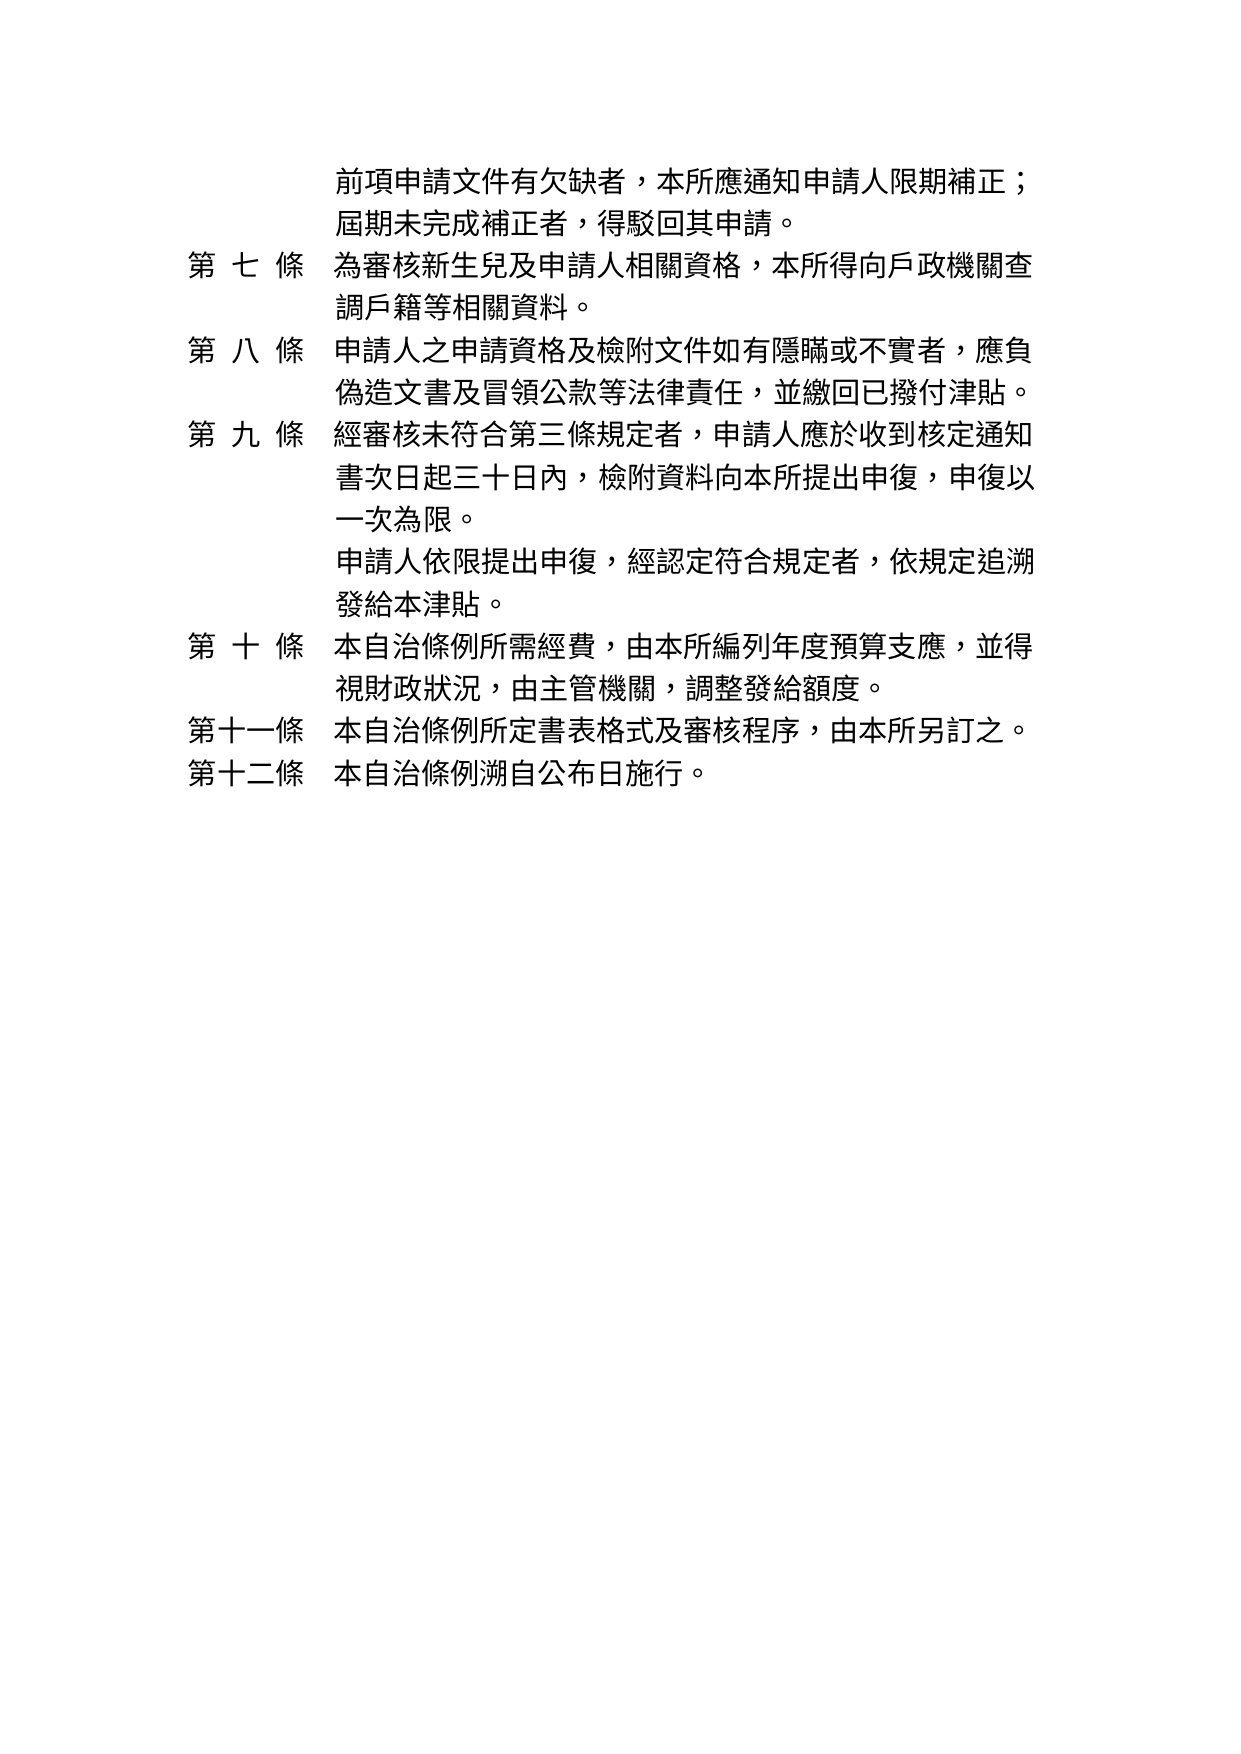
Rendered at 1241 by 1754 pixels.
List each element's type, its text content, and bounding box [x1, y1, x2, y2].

text 第 八 條 申請人之申請資格及檢附文件如有隱瞞或不實者，應負偽造文書及冒領公款等法律責任，並繳回已撥付津貼。 [188, 327, 1053, 412]
text 第十二條 本自治條例溯自公布日施行。 [188, 750, 1053, 793]
text 第 十 條 本自治條例所需經費，由本所編列年度預算支應，並得視財政狀況，由主管機關，調整發給額度。 [188, 623, 1053, 708]
text 第 七 條 為審核新生兒及申請人相關資格，本所得向戶政機關查調戶籍等相關資料。 [188, 243, 1053, 327]
text 前項申請文件有欠缺者，本所應通知申請人限期補正；屆期未完成補正者，得駁回其申請。 [335, 158, 1053, 243]
text 第 九 條 經審核未符合第三條規定者，申請人應於收到核定通知書次日起三十日內，檢附資料向本所提出申復，申復以一次為限。 [188, 412, 1053, 539]
text 第十一條 本自治條例所定書表格式及審核程序，由本所另訂之。 [188, 708, 1053, 750]
text 申請人依限提出申復，經認定符合規定者，依規定追溯發給本津貼。 [335, 539, 1053, 623]
